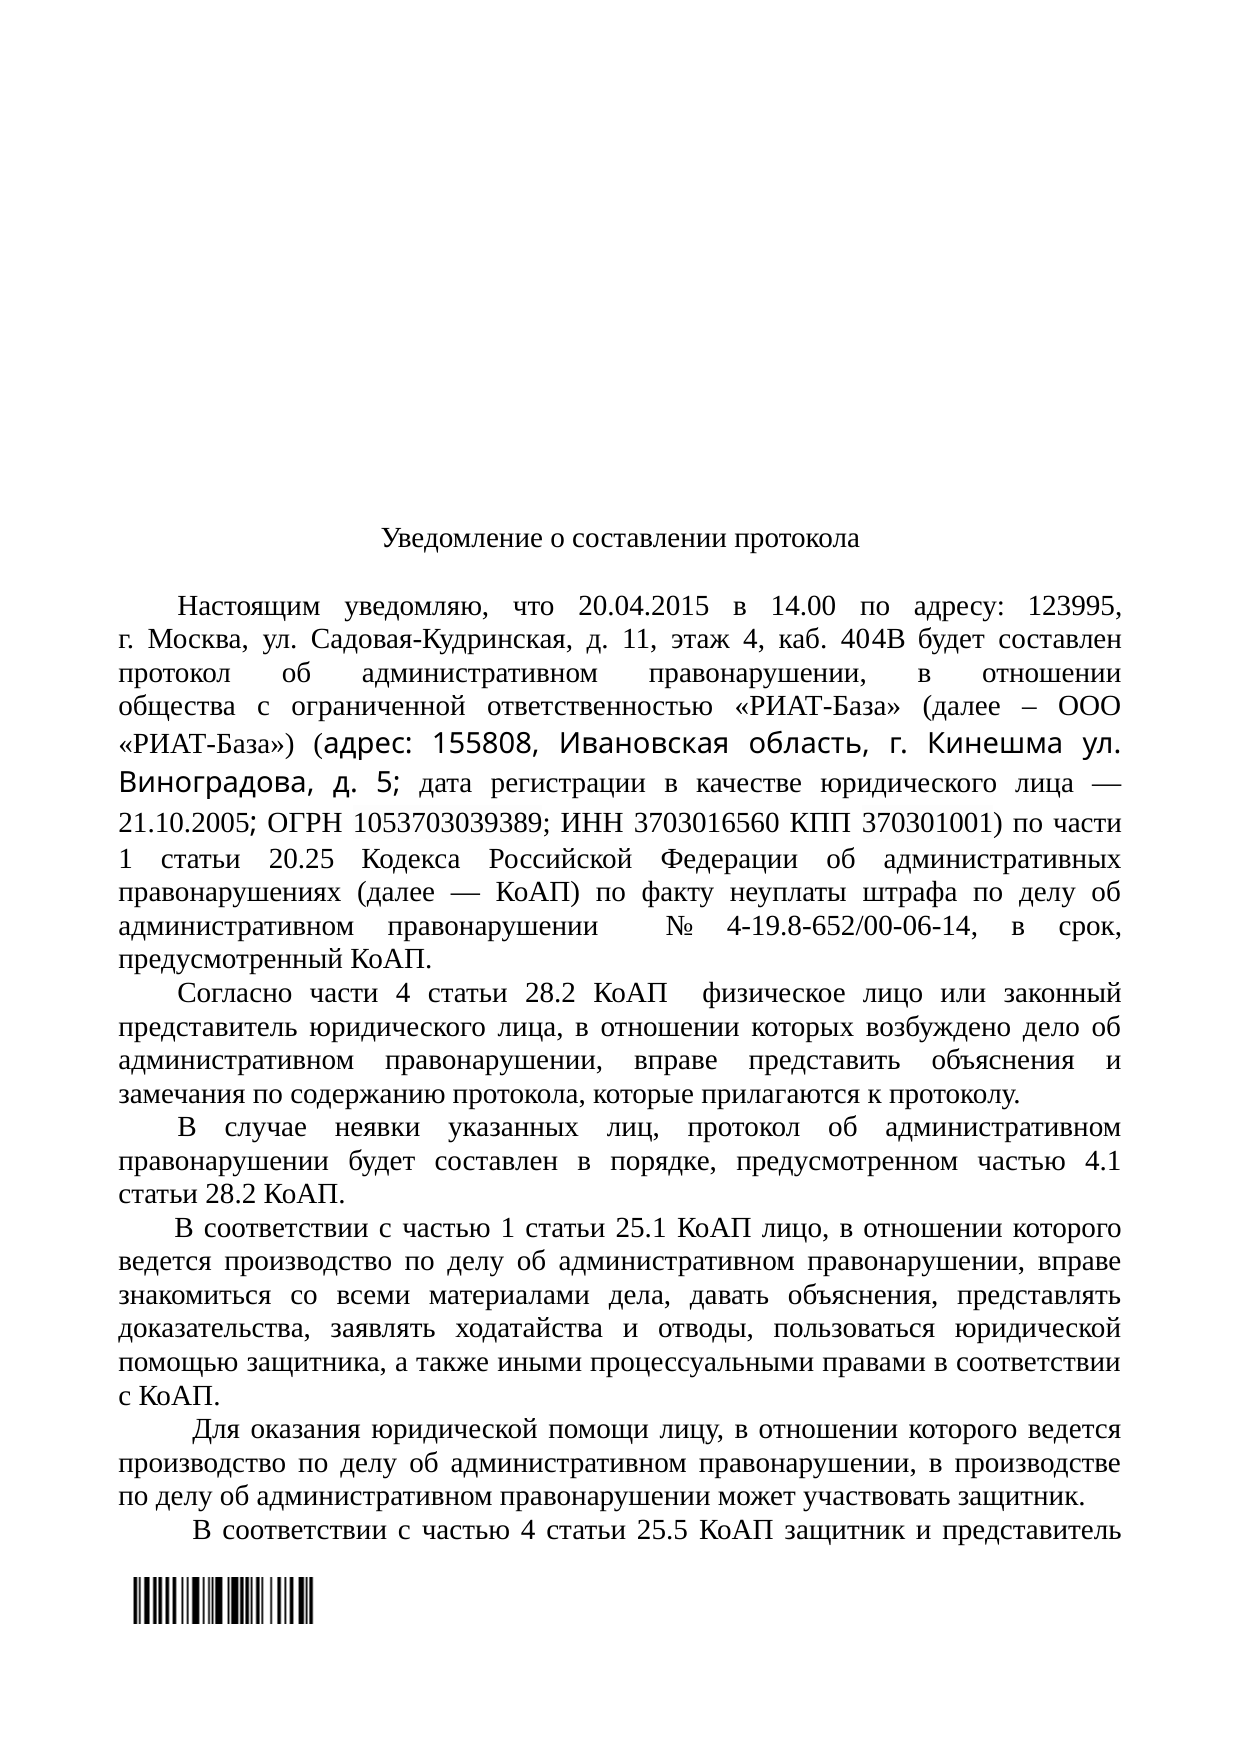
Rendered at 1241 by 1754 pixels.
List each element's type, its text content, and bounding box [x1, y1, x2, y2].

text Уведомление о составлении протокола [118, 521, 1122, 554]
text В соответствии с частью 4 статьи 25.5 КоАП защитник и представитель [118, 1512, 1122, 1545]
text Согласно части 4 статьи 28.2 КоАП физическое лицо или законный представитель юридического лица, в отношении которых возбуждено дело об административном правонарушении, вправе представить объяснения и замечания по содержанию протокола, которые прилагаются к протоколу. [118, 975, 1122, 1109]
text В соответствии с частью 1 статьи 25.1 КоАП лицо, в отношении которого ведется производство по делу об административном правонарушении, вправе знакомиться со всеми материалами дела, давать объяснения, представлять доказательства, заявлять ходатайства и отводы, пользоваться юридической помощью защитника, а также иными процессуальными правами в соответствии с КоАП. [118, 1210, 1122, 1411]
text Настоящим уведомляю, что 20.04.2015 в 14.00 по адресу: 123995, г. Москва, ул. Садовая-Кудринская, д. 11, этаж 4, каб. 404В будет составлен протокол об административном правонарушении, в отношении общества с ограниченной ответственностью «РИАТ-База» (далее – ООО «РИАТ-База») (адрес: 155808, Ивановская область, г. Кинешма ул. Виноградова, д. 5; дата регистрации в качестве юридического лица — 21.10.2005; ОГРН 1053703039389; ИНН 3703016560 КПП 370301001) по части 1 статьи 20.25 Кодекса Российской Федерации об административных правонарушениях (далее — КоАП) по факту неуплаты штрафа по делу об административном правонарушении № 4-19.8-652/00-06-14, в срок, предусмотренный КоАП. [118, 588, 1122, 975]
text В случае неявки указанных лиц, протокол об административном правонарушении будет составлен в порядке, предусмотренном частью 4.1 статьи 28.2 КоАП. [118, 1109, 1122, 1210]
text Для оказания юридической помощи лицу, в отношении которого ведется производство по делу об административном правонарушении, в производстве по делу об административном правонарушении может участвовать защитник. [118, 1411, 1122, 1512]
picture [118, 1577, 331, 1624]
